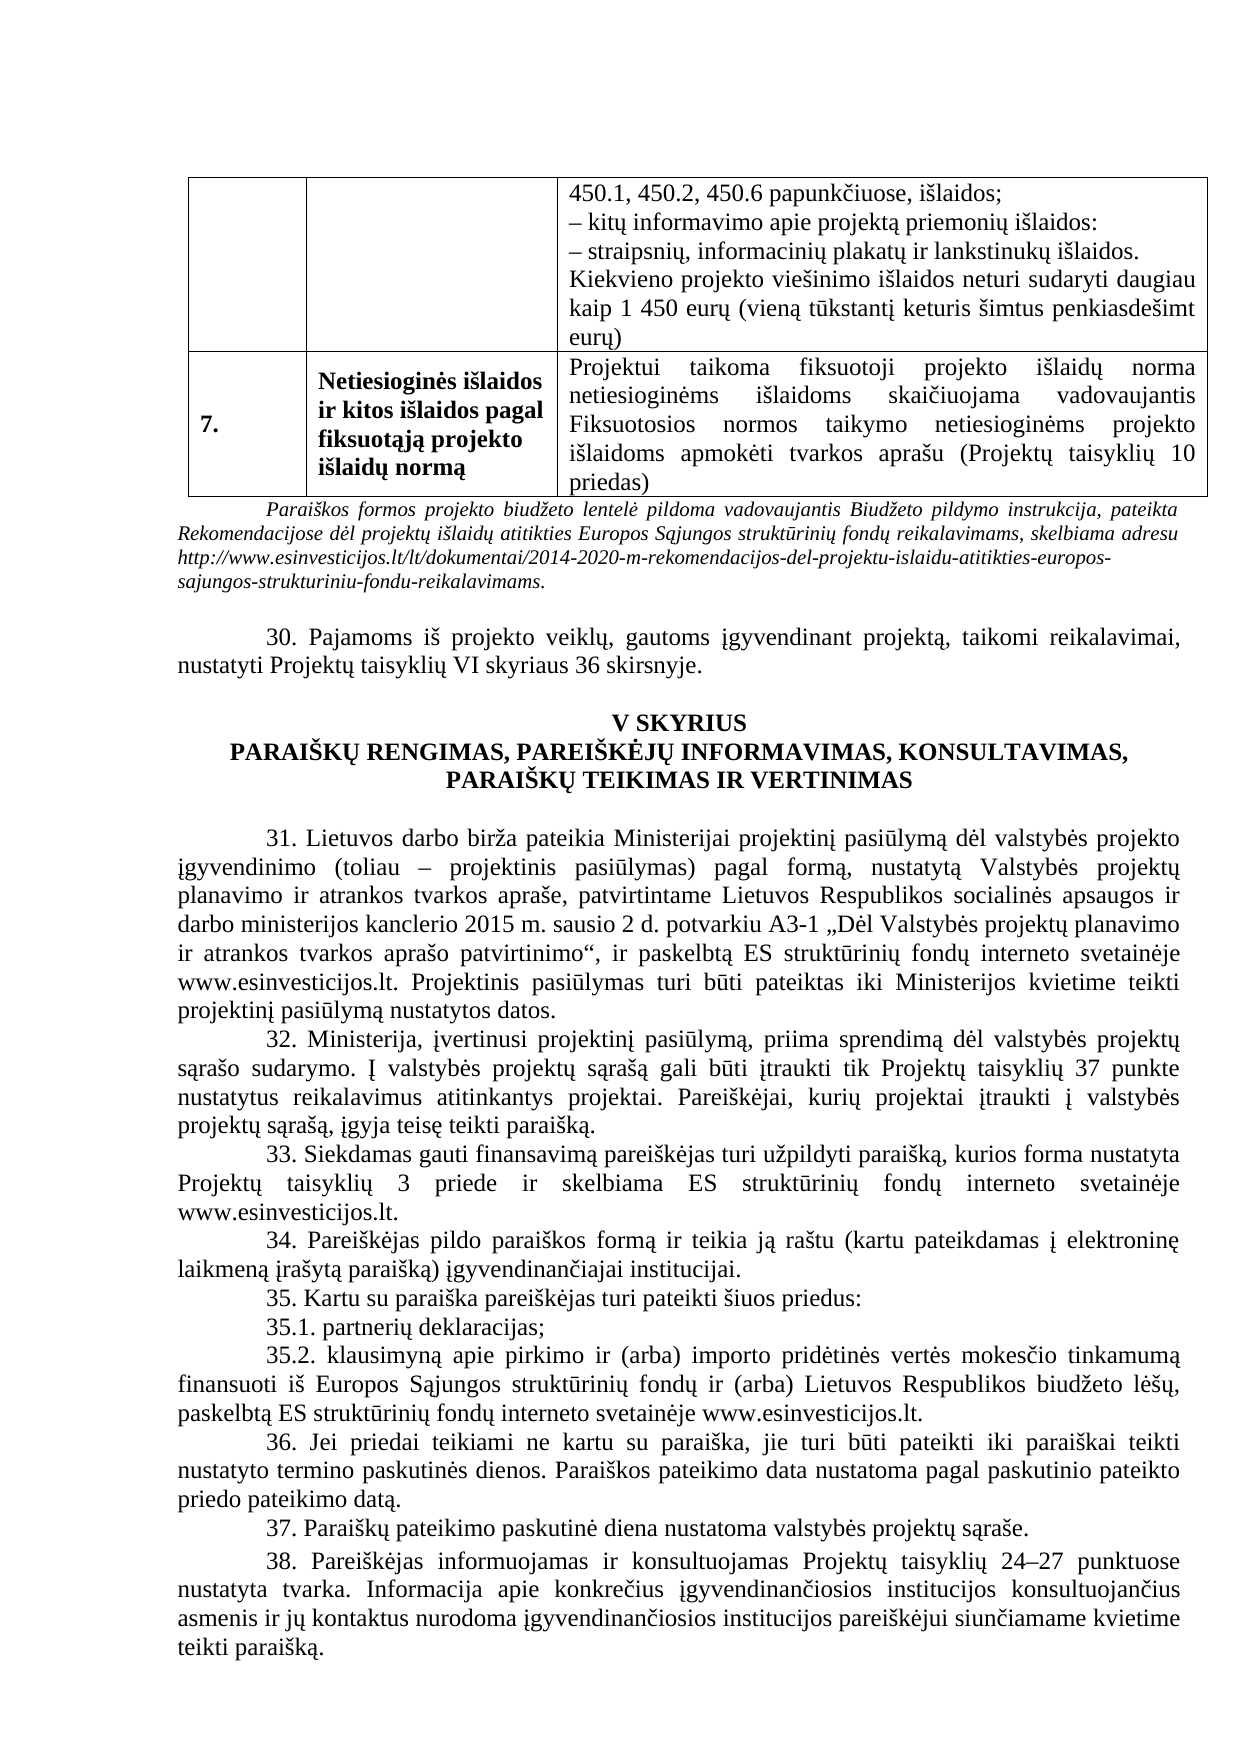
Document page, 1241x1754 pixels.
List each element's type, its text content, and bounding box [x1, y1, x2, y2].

table_cell [307, 178, 557, 351]
text PARAIŠKŲ RENGIMAS, PAREIŠKĖJŲ INFORMAVIMAS, KONSULTAVIMAS, PARAIŠKŲ TEIKIMAS IR VERTINIMAS [177, 737, 1181, 794]
table_cell 7. [189, 352, 306, 496]
text V SKYRIUS [177, 708, 1181, 737]
text Paraiškos formos projekto biudžeto lentelė pildoma vadovaujantis Biudžeto pildymo instrukcija, pateikta Rekomendacijose dėl projektų išlaidų atitikties Europos Sąjungos struktūrinių fondų reikalavimams, skelbiama adresu http://www.esinvesticijos.lt/lt/dokumentai/2014-2020-m-rekomendacijos-del-projektu-islaidu-atitikties-europos-sajungos-strukturiniu-fondu-reikalavimams. [177, 497, 1181, 593]
text 37. Paraiškų pateikimo paskutinė diena nustatoma valstybės projektų sąraše. [177, 1513, 1181, 1542]
text 34. Pareiškėjas pildo paraiškos formą ir teikia ją raštu (kartu pateikdamas į elektroninę laikmeną įrašytą paraišką) įgyvendinančiajai institucijai. [177, 1225, 1181, 1283]
table_cell Projektui taikoma fiksuotoji projekto išlaidų norma netiesioginėms išlaidoms skaičiuojama vadovaujantis Fiksuotosios normos taikymo netiesioginėms projekto išlaidoms apmokėti tvarkos aprašu (Projektų taisyklių 10 priedas) [558, 352, 1207, 496]
text 32. Ministerija, įvertinusi projektinį pasiūlymą, priima sprendimą dėl valstybės projektų sąrašo sudarymo. Į valstybės projektų sąrašą gali būti įtraukti tik Projektų taisyklių 37 punkte nustatytus reikalavimus atitinkantys projektai. Pareiškėjai, kurių projektai įtraukti į valstybės projektų sąrašą, įgyja teisę teikti paraišką. [177, 1024, 1181, 1139]
text 30. Pajamoms iš projekto veiklų, gautoms įgyvendinant projektą, taikomi reikalavimai, nustatyti Projektų taisyklių VI skyriaus 36 skirsnyje. [177, 622, 1181, 679]
text 35. Kartu su paraiška pareiškėjas turi pateikti šiuos priedus: [177, 1283, 1181, 1312]
table_cell [189, 178, 306, 351]
text 35.1. partnerių deklaracijas; [177, 1312, 1181, 1340]
table_cell Netiesioginės išlaidos ir kitos išlaidos pagal fiksuotąją projekto išlaidų normą [307, 352, 557, 496]
text 36. Jei priedai teikiami ne kartu su paraiška, jie turi būti pateikti iki paraiškai teikti nustatyto termino paskutinės dienos. Paraiškos pateikimo data nustatoma pagal paskutinio pateikto priedo pateikimo datą. [177, 1427, 1181, 1513]
text 31. Lietuvos darbo birža pateikia Ministerijai projektinį pasiūlymą dėl valstybės projekto įgyvendinimo (toliau – projektinis pasiūlymas) pagal formą, nustatytą Valstybės projektų planavimo ir atrankos tvarkos apraše, patvirtintame Lietuvos Respublikos socialinės apsaugos ir darbo ministerijos kanclerio 2015 m. sausio 2 d. potvarkiu A3-1 „Dėl Valstybės projektų planavimo ir atrankos tvarkos aprašo patvirtinimo“, ir paskelbtą ES struktūrinių fondų interneto svetainėje www.esinvesticijos.lt. Projektinis pasiūlymas turi būti pateiktas iki Ministerijos kvietime teikti projektinį pasiūlymą nustatytos datos. [177, 823, 1181, 1024]
text 33. Siekdamas gauti finansavimą pareiškėjas turi užpildyti paraišką, kurios forma nustatyta Projektų taisyklių 3 priede ir skelbiama ES struktūrinių fondų interneto svetainėje www.esinvesticijos.lt. [177, 1139, 1181, 1225]
table_cell 450.1, 450.2, 450.6 papunkčiuose, išlaidos; – kitų informavimo apie projektą priemonių išlaidos: – straipsnių, informacinių plakatų ir lankstinukų išlaidos. Kiekvieno projekto viešinimo išlaidos neturi sudaryti daugiau kaip 1 450 eurų (vieną tūkstantį keturis šimtus penkiasdešimt eurų) [558, 178, 1207, 351]
text 38. Pareiškėjas informuojamas ir konsultuojamas Projektų taisyklių 24–27 punktuose nustatyta tvarka. Informacija apie konkrečius įgyvendinančiosios institucijos konsultuojančius asmenis ir jų kontaktus nurodoma įgyvendinančiosios institucijos pareiškėjui siunčiamame kvietime teikti paraišką. [177, 1546, 1181, 1661]
text 35.2. klausimyną apie pirkimo ir (arba) importo pridėtinės vertės mokesčio tinkamumą finansuoti iš Europos Sąjungos struktūrinių fondų ir (arba) Lietuvos Respublikos biudžeto lėšų, paskelbtą ES struktūrinių fondų interneto svetainėje www.esinvesticijos.lt. [177, 1340, 1181, 1427]
